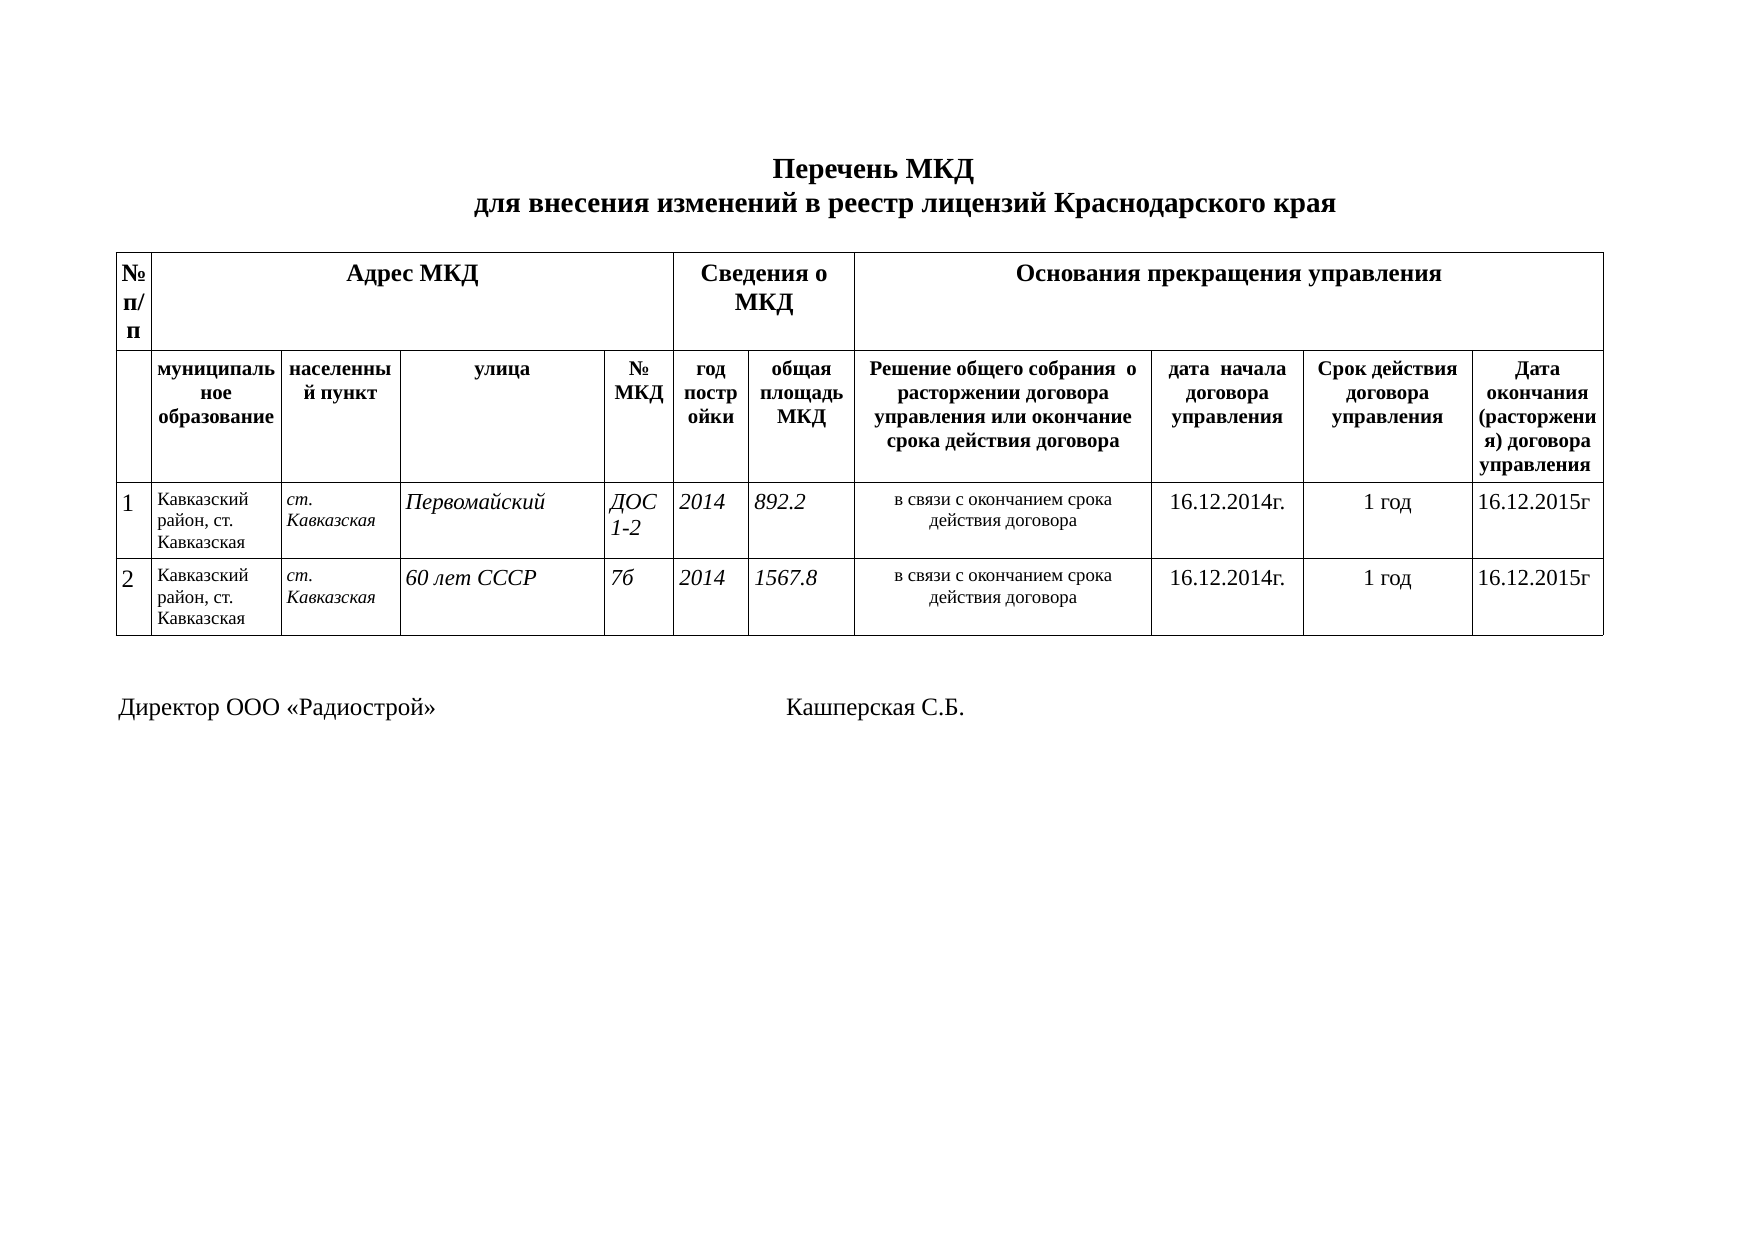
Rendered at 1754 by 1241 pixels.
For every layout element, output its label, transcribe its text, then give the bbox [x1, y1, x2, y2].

table_header Сведения о МКД [674, 253, 854, 350]
table_cell Кавказский район, ст. Кавказская [152, 483, 281, 558]
table_cell 1567,8 [749, 559, 854, 634]
table_cell ст. Кавказская [282, 483, 400, 558]
table_cell муниципальное образование [152, 351, 281, 482]
table_cell ст. Кавказская [282, 559, 400, 634]
table_cell Срок действия договора управления [1304, 351, 1472, 482]
table_cell Первомайский [401, 483, 604, 558]
table_cell Кавказский район, ст. Кавказская [152, 559, 281, 634]
table_cell в связи с окончанием срока действия договора [855, 483, 1151, 558]
table_cell населенный пункт [282, 351, 400, 482]
table_cell 1 [117, 483, 151, 558]
table_cell год постройки [674, 351, 748, 482]
table_header №п/п [117, 253, 151, 350]
table_cell 2014 [674, 559, 748, 634]
table_header Адрес МКД [152, 253, 673, 350]
table_cell № МКД [605, 351, 673, 482]
table_cell ДОС 1-2 [605, 483, 673, 558]
table_cell 892,2 [749, 483, 854, 558]
table_cell общая площадь МКД [749, 351, 854, 482]
table_cell 7б [605, 559, 673, 634]
table_cell [117, 351, 151, 482]
table_cell улица [401, 351, 604, 482]
text Перечень МКД [118, 152, 1636, 185]
table_cell 1 год [1304, 559, 1472, 634]
table_cell Дата окончания (расторжения) договора управления [1473, 351, 1603, 482]
table_header Основания прекращения управления [855, 253, 1603, 350]
text для внесения изменений в реестр лицензий Краснодарского края [118, 185, 1636, 219]
table_cell Решение общего собрания о расторжении договора управления или окончание срока действия договора [855, 351, 1151, 482]
table_cell 2 [117, 559, 151, 634]
table_cell в связи с окончанием срока действия договора [855, 559, 1151, 634]
text Директор ООО «Радиострой» Кашперская С.Б. [118, 692, 1636, 721]
table_cell 16.12.2015г [1473, 483, 1603, 558]
table_cell 2014 [674, 483, 748, 558]
table_cell 16.12.2014г. [1152, 559, 1303, 634]
table_cell 16.12.2015г [1473, 559, 1603, 634]
table_cell 16.12.2014г. [1152, 483, 1303, 558]
table_cell 1 год [1304, 483, 1472, 558]
table_cell дата начала договора управления [1152, 351, 1303, 482]
table_cell 60 лет СССР [401, 559, 604, 634]
